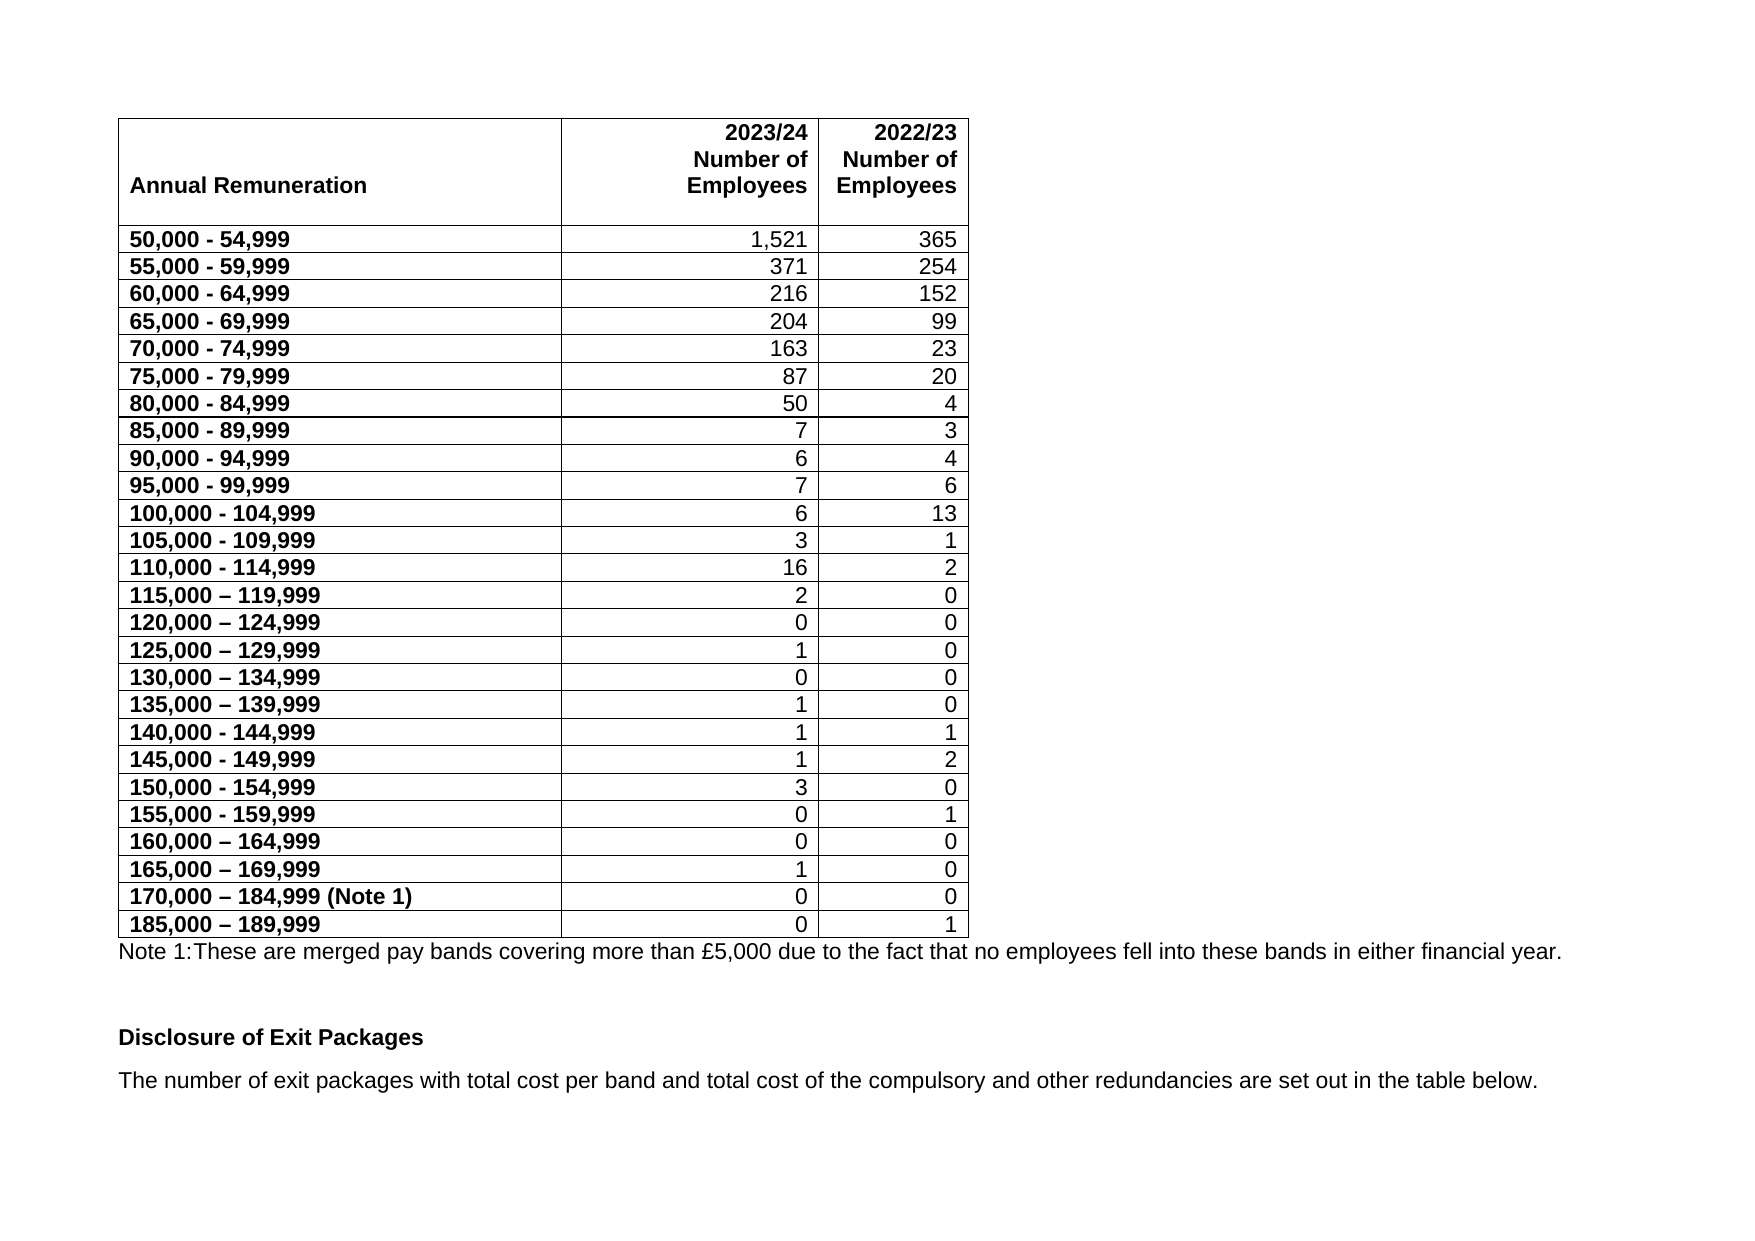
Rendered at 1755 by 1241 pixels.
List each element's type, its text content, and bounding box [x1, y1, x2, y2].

table_cell 216 [562, 280, 818, 307]
table_cell 0 [562, 801, 818, 827]
table_cell 125,000 – 129,999 [119, 637, 561, 663]
table_header 2023/24 Number of Employees [562, 119, 818, 224]
table_cell 87 [562, 363, 818, 389]
table_cell 2 [562, 582, 818, 608]
table_cell 130,000 – 134,999 [119, 664, 561, 690]
table_cell 110,000 - 114,999 [119, 554, 561, 581]
text Note 1: These are merged pay bands covering more than £5,000 due to the fact that no employees fell into these bands in either financial year. [118, 938, 1636, 964]
table_cell 152 [819, 280, 968, 307]
table_cell 371 [562, 253, 818, 279]
table_cell 6 [562, 445, 818, 471]
table_cell 1 [562, 691, 818, 718]
table_cell 120,000 – 124,999 [119, 609, 561, 636]
table_cell 0 [819, 774, 968, 800]
table_cell 20 [819, 363, 968, 389]
table_cell 90,000 - 94,999 [119, 445, 561, 471]
table_cell 0 [562, 828, 818, 855]
table_cell 170,000 – 184,999 (Note 1) [119, 883, 561, 909]
table_cell 23 [819, 335, 968, 362]
table_cell 1,521 [562, 226, 818, 252]
table_cell 150,000 - 154,999 [119, 774, 561, 800]
table_cell 140,000 - 144,999 [119, 719, 561, 745]
table_cell 105,000 - 109,999 [119, 527, 561, 553]
table_cell 0 [819, 637, 968, 663]
table_cell 0 [819, 609, 968, 636]
table_header 2022/23 Number of Employees [819, 119, 968, 224]
table_cell 0 [819, 691, 968, 718]
table_cell 3 [819, 418, 968, 444]
table_cell 65,000 - 69,999 [119, 308, 561, 334]
table_cell 1 [819, 911, 968, 937]
table_header Annual Remuneration [119, 119, 561, 224]
table_cell 95,000 - 99,999 [119, 472, 561, 498]
table_cell 2 [819, 746, 968, 772]
table_cell 4 [819, 445, 968, 471]
table_cell 16 [562, 554, 818, 581]
table_cell 145,000 - 149,999 [119, 746, 561, 772]
table_cell 85,000 - 89,999 [119, 418, 561, 444]
table_cell 1 [562, 719, 818, 745]
table_cell 6 [819, 472, 968, 498]
table_cell 1 [562, 637, 818, 663]
table_cell 1 [562, 746, 818, 772]
table_cell 115,000 – 119,999 [119, 582, 561, 608]
table_cell 60,000 - 64,999 [119, 280, 561, 307]
table_cell 155,000 - 159,999 [119, 801, 561, 827]
table_cell 55,000 - 59,999 [119, 253, 561, 279]
table_cell 6 [562, 500, 818, 526]
table_cell 185,000 – 189,999 [119, 911, 561, 937]
table_cell 13 [819, 500, 968, 526]
table_cell 0 [562, 911, 818, 937]
table_cell 0 [819, 883, 968, 909]
table_cell 160,000 – 164,999 [119, 828, 561, 855]
text Disclosure of Exit Packages [118, 1024, 1622, 1050]
table_cell 99 [819, 308, 968, 334]
table_cell 254 [819, 253, 968, 279]
table_cell 75,000 - 79,999 [119, 363, 561, 389]
table_cell 100,000 - 104,999 [119, 500, 561, 526]
table_cell 2 [819, 554, 968, 581]
table_cell 365 [819, 226, 968, 252]
table_cell 0 [562, 664, 818, 690]
table_cell 70,000 - 74,999 [119, 335, 561, 362]
table_cell 0 [819, 582, 968, 608]
table_cell 163 [562, 335, 818, 362]
table_cell 7 [562, 472, 818, 498]
table_cell 165,000 – 169,999 [119, 856, 561, 882]
table_cell 7 [562, 418, 818, 444]
table_cell 1 [562, 856, 818, 882]
table_cell 0 [819, 856, 968, 882]
table_cell 204 [562, 308, 818, 334]
table_cell 0 [819, 664, 968, 690]
text The number of exit packages with total cost per band and total cost of the compulsory and other redundancies are set out in the table below. [118, 1067, 1636, 1093]
table_cell 135,000 – 139,999 [119, 691, 561, 718]
table_cell 50,000 - 54,999 [119, 226, 561, 252]
table_cell 1 [819, 801, 968, 827]
table_cell 4 [819, 390, 968, 416]
table_cell 0 [819, 828, 968, 855]
table_cell 50 [562, 390, 818, 416]
table_cell 80,000 - 84,999 [119, 390, 561, 416]
table_cell 3 [562, 527, 818, 553]
table_cell 0 [562, 883, 818, 909]
table_cell 0 [562, 609, 818, 636]
table_cell 1 [819, 719, 968, 745]
table_cell 3 [562, 774, 818, 800]
table_cell 1 [819, 527, 968, 553]
